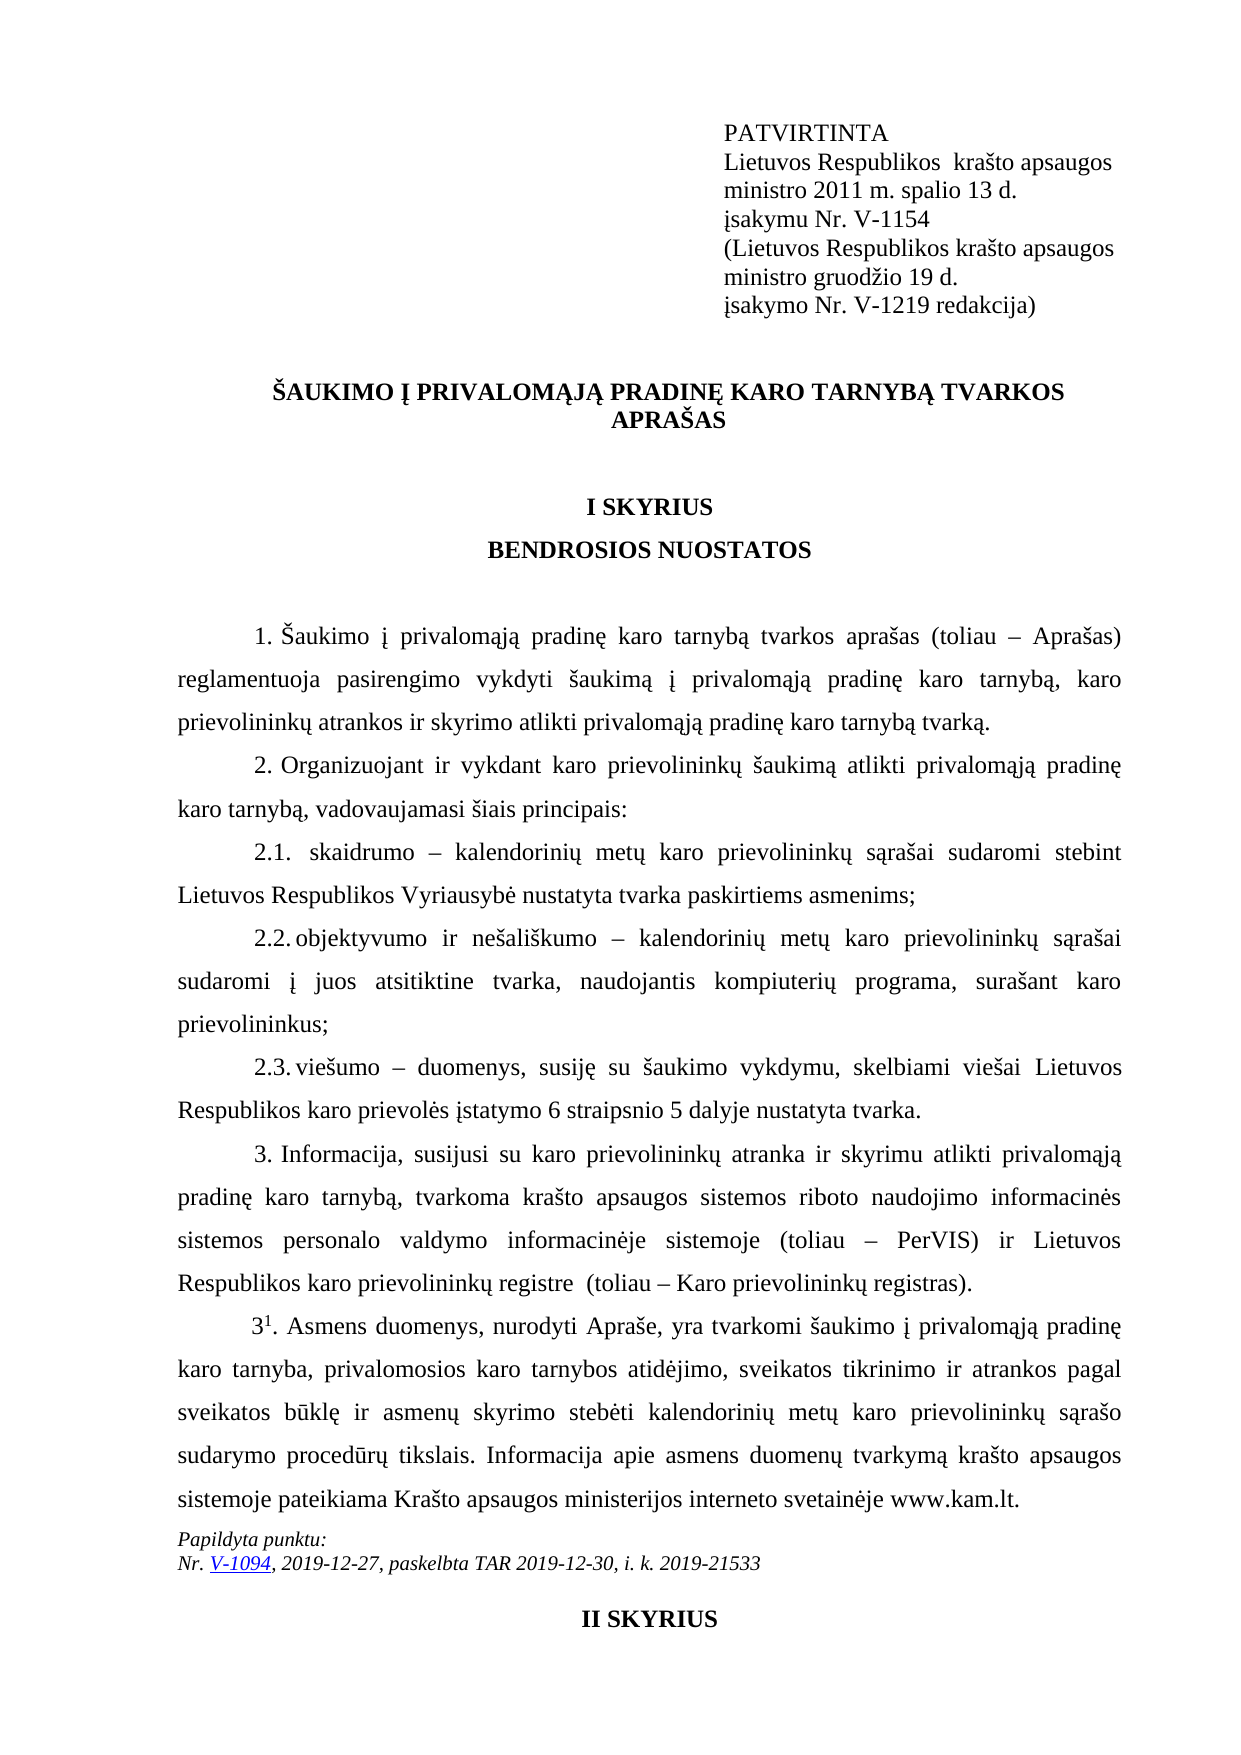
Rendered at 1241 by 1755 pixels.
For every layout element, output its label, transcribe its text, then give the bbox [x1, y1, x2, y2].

text 2. Organizuojant ir vykdant karo prievolininkų šaukimą atlikti privalomąją pradinę karo tarnybą, vadovaujamasi šiais principais: [177, 751, 1122, 822]
text I SKYRIUS [177, 492, 1122, 521]
text ŠAUKIMO Į PRIVALOMĄJĄ PRADINĘ KARO TARNYBĄ TVARKOS APRAŠAS [215, 377, 1122, 434]
text 2.2. objektyvumo ir nešališkumo – kalendorinių metų karo prievolininkų sąrašai sudaromi į juos atsitiktine tvarka, naudojantis kompiuterių programa, surašant karo prievolininkus; [177, 923, 1122, 1038]
text BENDROSIOS NUOSTATOS [177, 535, 1122, 564]
text Lietuvos Respublikos krašto apsaugos [723, 147, 1122, 176]
text įsakymu Nr. V-1154 [723, 204, 1122, 233]
text Nr. V-1094, 2019-12-27, paskelbta TAR 2019-12-30, i. k. 2019-21533 [177, 1551, 1122, 1575]
text ii SKYRIUS [177, 1604, 1122, 1632]
text 2.3. viešumo – duomenys, susiję su šaukimo vykdymu, skelbiami viešai Lietuvos Respublikos karo prievolės įstatymo 6 straipsnio 5 dalyje nustatyta tvarka. [177, 1052, 1122, 1124]
text PATVIRTINTA [723, 118, 1122, 147]
text 3. Informacija, susijusi su karo prievolininkų atranka ir skyrimu atlikti privalomąją pradinę karo tarnybą, tvarkoma krašto apsaugos sistemos riboto naudojimo informacinės sistemos personalo valdymo informacinėje sistemoje (toliau – PerVIS) ir Lietuvos Respublikos karo prievolininkų registre (toliau – Karo prievolininkų registras). [177, 1139, 1122, 1297]
text 2.1. skaidrumo – kalendorinių metų karo prievolininkų sąrašai sudaromi stebint Lietuvos Respublikos Vyriausybė nustatyta tvarka paskirtiems asmenims; [177, 837, 1122, 909]
text 31. Asmens duomenys, nurodyti Apraše, yra tvarkomi šaukimo į privalomąją pradinę karo tarnyba, privalomosios karo tarnybos atidėjimo, sveikatos tikrinimo ir atrankos pagal sveikatos būklę ir asmenų skyrimo stebėti kalendorinių metų karo prievolininkų sąrašo sudarymo procedūrų tikslais. Informacija apie asmens duomenų tvarkymą krašto apsaugos sistemoje pateikiama Krašto apsaugos ministerijos interneto svetainėje www.kam.lt. [177, 1311, 1122, 1512]
text įsakymo Nr. V-1219 redakcija) [723, 291, 1122, 319]
text 1. Šaukimo į privalomąją pradinę karo tarnybą tvarkos aprašas (toliau – Aprašas) reglamentuoja pasirengimo vykdyti šaukimą į privalomąją pradinę karo tarnybą, karo prievolininkų atrankos ir skyrimo atlikti privalomąją pradinę karo tarnybą tvarką. [177, 621, 1122, 736]
text ministro gruodžio 19 d. [723, 262, 1122, 291]
text Papildyta punktu: [177, 1527, 1122, 1551]
text (Lietuvos Respublikos krašto apsaugos [723, 233, 1122, 262]
text ministro 2011 m. spalio 13 d. [723, 176, 1122, 204]
